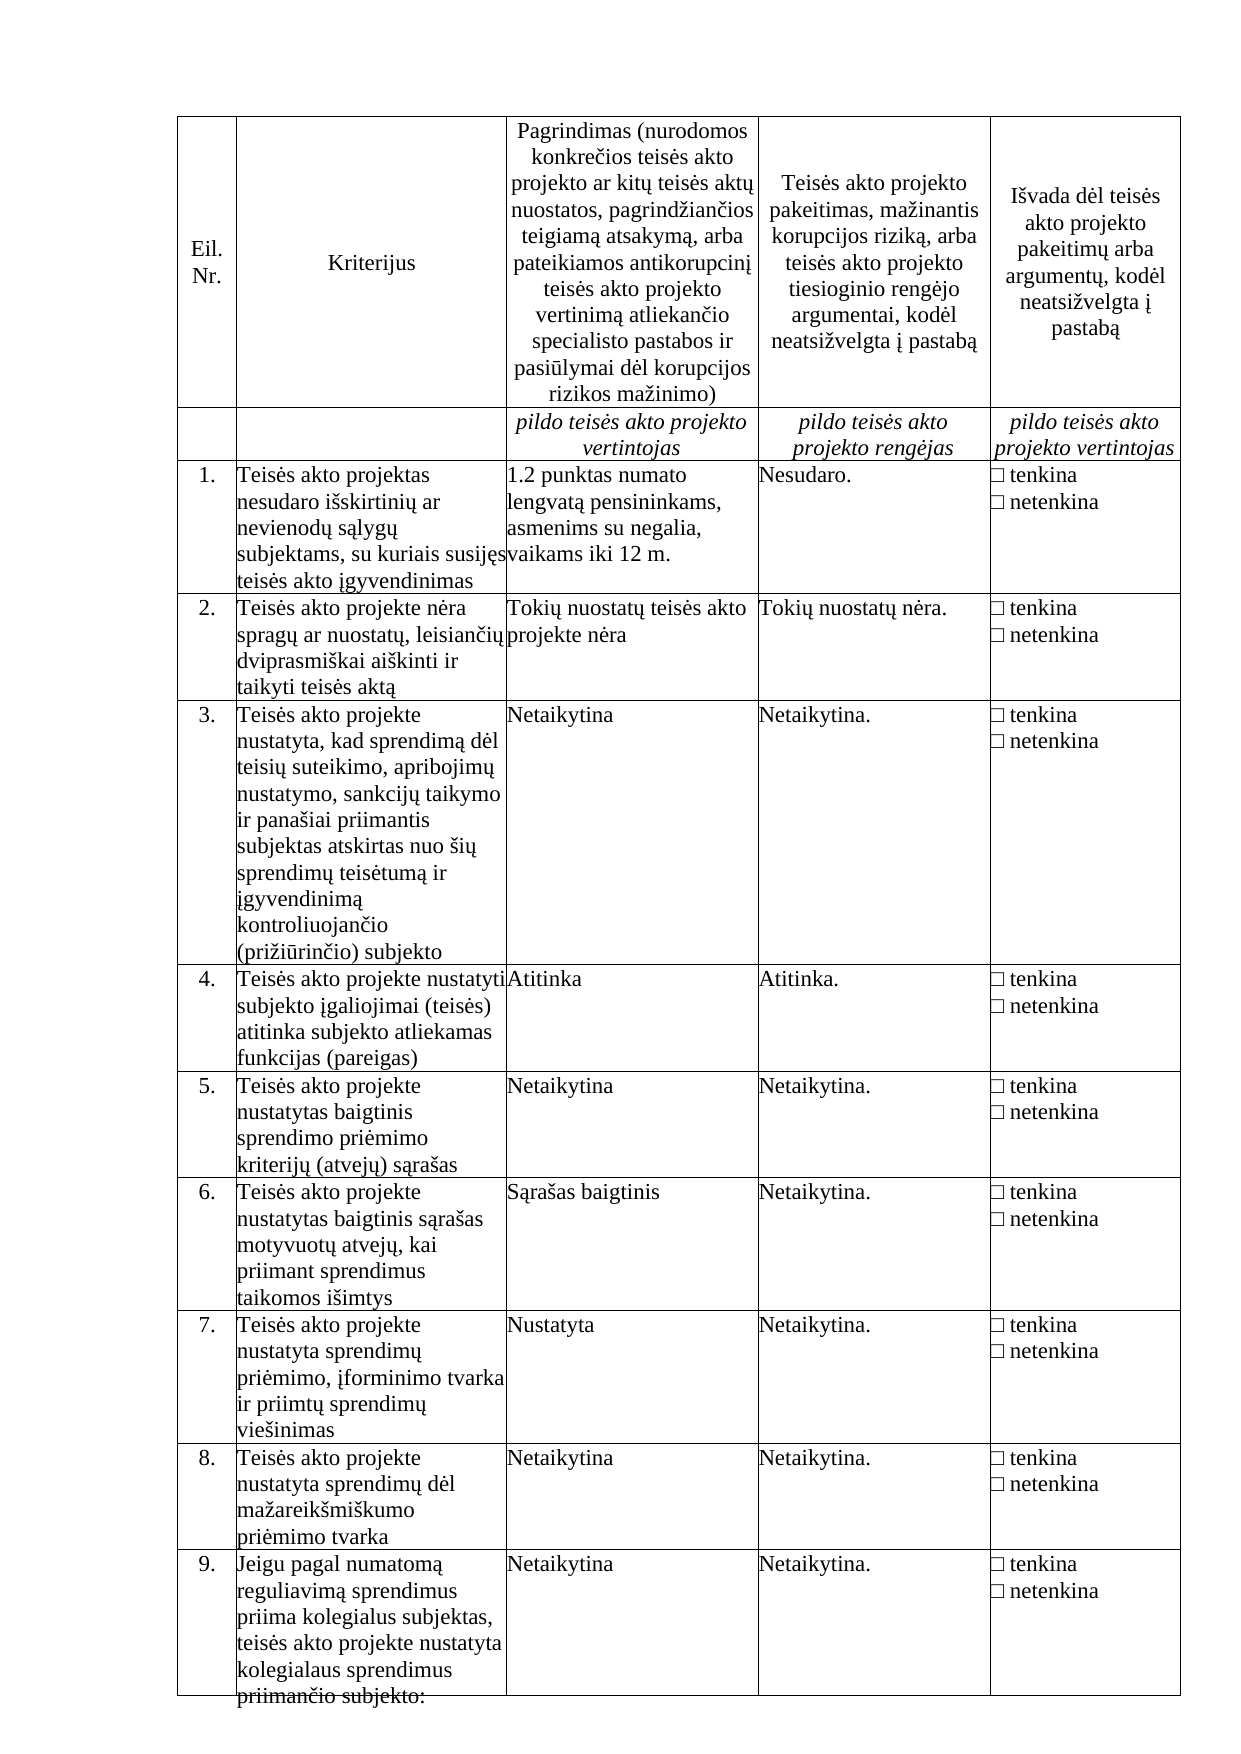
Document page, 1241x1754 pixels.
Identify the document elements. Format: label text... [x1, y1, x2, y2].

table_cell Teisės akto projekte nėra spragų ar nuostatų, leisiančių dviprasmiškai aiškinti ir taikyti teisės aktą [237, 594, 506, 700]
table_cell Teisės akto projekte nustatytas baigtinis sąrašas motyvuotų atvejų, kai priimant sprendimus taikomos išimtys [237, 1178, 506, 1310]
table_cell □ tenkina □ netenkina [991, 701, 1180, 964]
table_cell □ tenkina □ netenkina [991, 1444, 1180, 1549]
table_cell 3. [178, 701, 236, 964]
table_cell Netaikytina [507, 1550, 758, 1695]
table_cell 4. [178, 965, 236, 1071]
table_cell Atitinka [507, 965, 758, 1071]
table_cell [178, 408, 236, 460]
table_cell 1. [178, 461, 236, 593]
table_cell Sąrašas baigtinis [507, 1178, 758, 1310]
table_cell Netaikytina. [759, 1072, 990, 1177]
table_cell 7. [178, 1311, 236, 1443]
table_cell Nesudaro. [759, 461, 990, 593]
table_header Eil. Nr. [178, 117, 236, 407]
table_cell Teisės akto projekte nustatyta sprendimų priėmimo, įforminimo tvarka ir priimtų sprendimų viešinimas [237, 1311, 506, 1443]
table_cell 1.2 punktas numato lengvatą pensininkams, asmenims su negalia, vaikams iki 12 m. [507, 461, 758, 593]
table_cell 2. [178, 594, 236, 700]
table_header Teisės akto projekto pakeitimas, mažinantis korupcijos riziką, arba teisės akto projekto tiesioginio rengėjo argumentai, kodėl neatsižvelgta į pastabą [759, 117, 990, 407]
table_cell Tokių nuostatų nėra. [759, 594, 990, 700]
table_cell Netaikytina. [759, 1550, 990, 1695]
table_cell Netaikytina. [759, 1311, 990, 1443]
table_cell Netaikytina [507, 1072, 758, 1177]
table_header Išvada dėl teisės akto projekto pakeitimų arba argumentų, kodėl neatsižvelgta į pastabą [991, 117, 1180, 407]
table_cell □ tenkina □ netenkina [991, 1550, 1180, 1695]
table_cell Teisės akto projekte nustatyta sprendimų dėl mažareikšmiškumo priėmimo tvarka [237, 1444, 506, 1549]
table_cell pildo teisės akto projekto vertintojas [991, 408, 1180, 460]
table_cell Netaikytina. [759, 1444, 990, 1549]
table_cell □ tenkina □ netenkina [991, 1072, 1180, 1177]
table_header Pagrindimas (nurodomos konkrečios teisės akto projekto ar kitų teisės aktų nuostatos, pagrindžiančios teigiamą atsakymą, arba pateikiamos antikorupcinį teisės akto projekto vertinimą atliekančio specialisto pastabos ir pasiūlymai dėl korupcijos rizikos mažinimo) [507, 117, 758, 407]
table_cell Nustatyta [507, 1311, 758, 1443]
table_cell Teisės akto projekte nustatyti subjekto įgaliojimai (teisės) atitinka subjekto atliekamas funkcijas (pareigas) [237, 965, 506, 1071]
table_cell □ tenkina □ netenkina [991, 1178, 1180, 1310]
table_cell 5. [178, 1072, 236, 1177]
table_cell Netaikytina [507, 1444, 758, 1549]
table_cell pildo teisės akto projekto rengėjas [759, 408, 990, 460]
table_cell [237, 408, 506, 460]
table_header Kriterijus [237, 117, 506, 407]
table_cell Netaikytina. [759, 701, 990, 964]
table_cell □ tenkina □ netenkina [991, 1311, 1180, 1443]
table_cell □ tenkina □ netenkina [991, 461, 1180, 593]
table_cell □ tenkina □ netenkina [991, 594, 1180, 700]
table_cell pildo teisės akto projekto vertintojas [507, 408, 758, 460]
table_cell Netaikytina [507, 701, 758, 964]
table_cell Jeigu pagal numatomą reguliavimą sprendimus priima kolegialus subjektas, teisės akto projekte nustatyta kolegialaus sprendimus priimančio subjekto: 9.1. konkretus narių skaičius, užtikrinantis kolegialaus sprendimus priimančio subjekto veiklos objektyvumą; 9.2. jeigu narius skiria keli subjektai, proporcinga kiekvieno subjekto skiriamų narių dalis, užtikrinanti tinkamą atstovavimą valstybės interesams ir kolegialaus sprendimus priimančio subjekto veiklos objektyvumą ir skaidrumą; 9.3. narių skyrimo mechanizmas; 9.4. narių rotacija ir kadencijų skaičius ir trukmė; 9.5. veiklos pobūdis laiko atžvilgiu; 9.6. individuali narių atsakomybė [237, 1550, 506, 1695]
table_cell □ tenkina □ netenkina [991, 965, 1180, 1071]
table_cell Teisės akto projekte nustatytas baigtinis sprendimo priėmimo kriterijų (atvejų) sąrašas [237, 1072, 506, 1177]
table_cell Netaikytina. [759, 1178, 990, 1310]
table_cell 9. [178, 1550, 236, 1695]
table_cell Tokių nuostatų teisės akto projekte nėra [507, 594, 758, 700]
table_cell 8. [178, 1444, 236, 1549]
table_cell Teisės akto projektas nesudaro išskirtinių ar nevienodų sąlygų subjektams, su kuriais susijęs teisės akto įgyvendinimas [237, 461, 506, 593]
table_cell 6. [178, 1178, 236, 1310]
table_cell Atitinka. [759, 965, 990, 1071]
table_cell Teisės akto projekte nustatyta, kad sprendimą dėl teisių suteikimo, apribojimų nustatymo, sankcijų taikymo ir panašiai priimantis subjektas atskirtas nuo šių sprendimų teisėtumą ir įgyvendinimą kontroliuojančio (prižiūrinčio) subjekto [237, 701, 506, 964]
